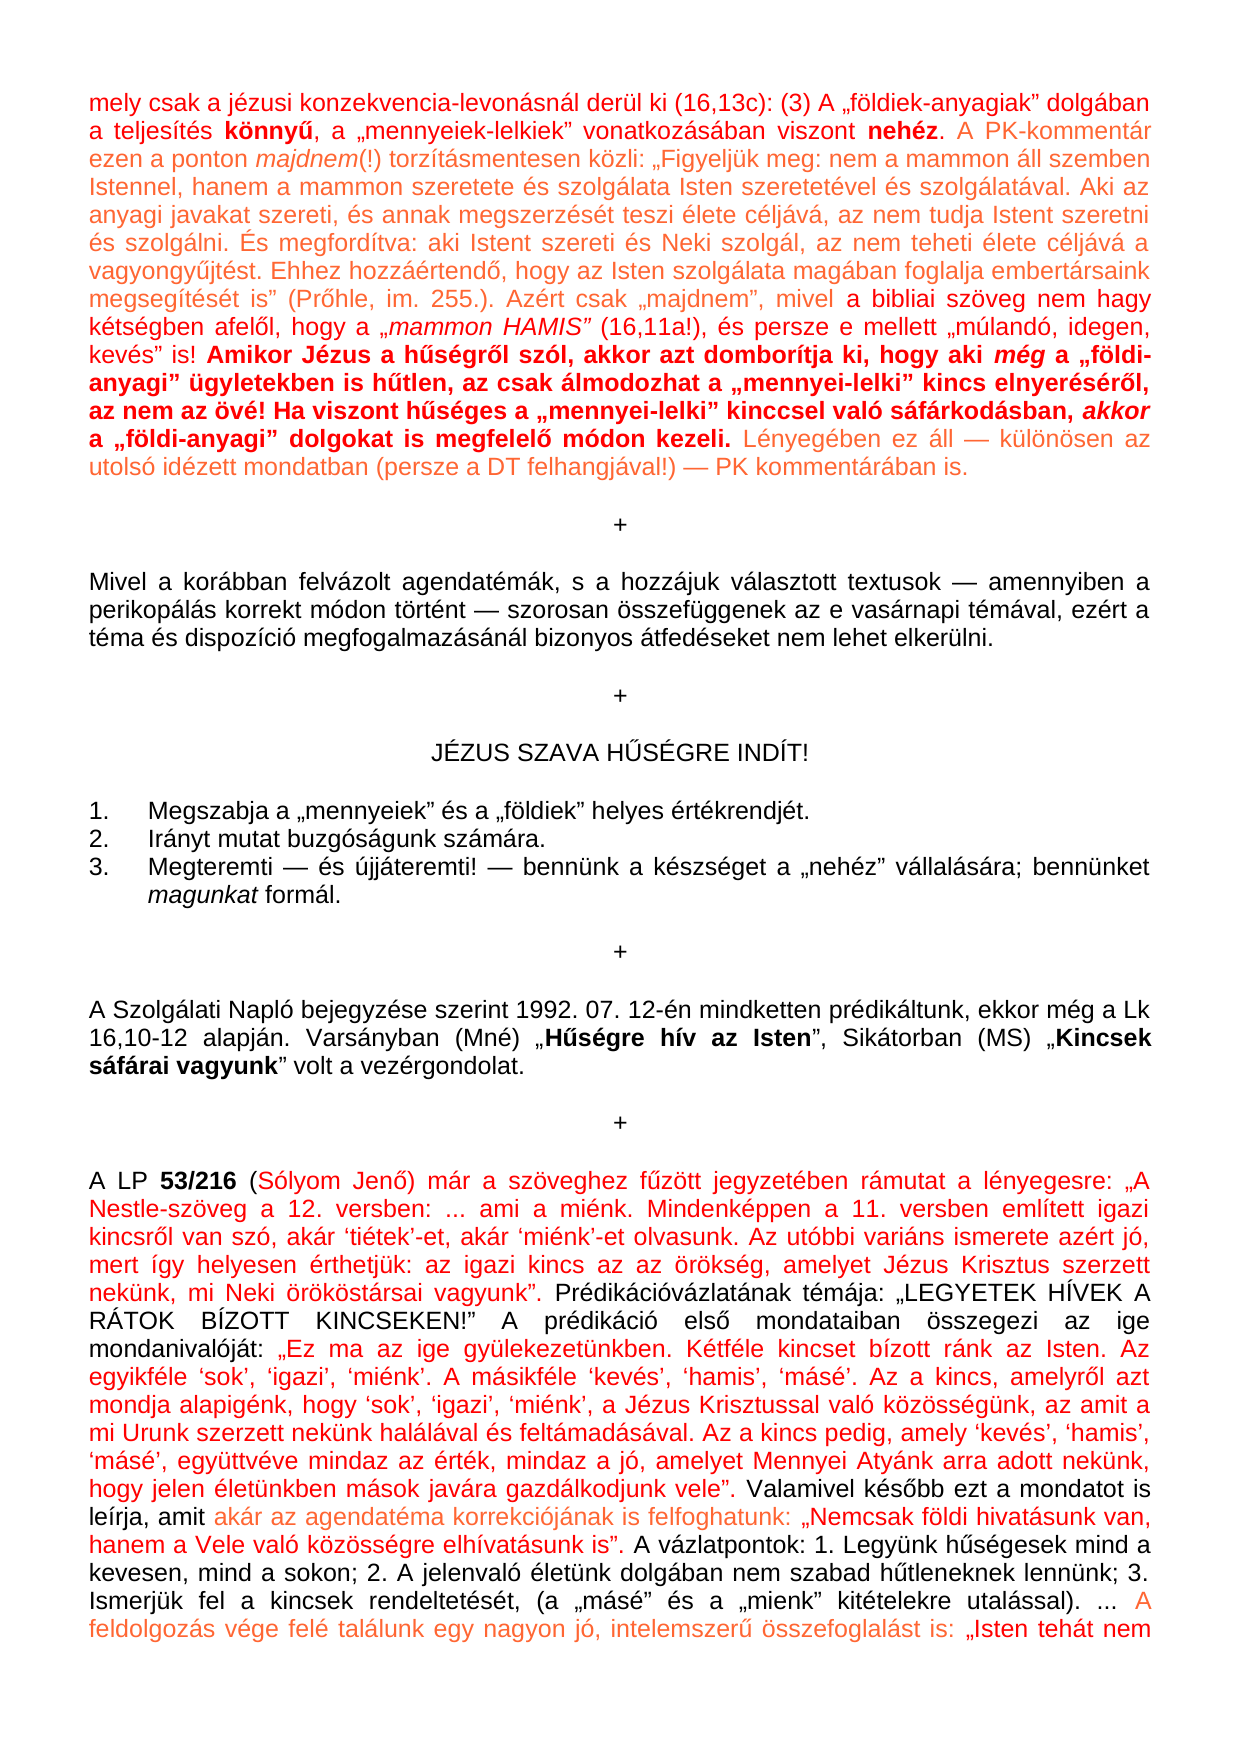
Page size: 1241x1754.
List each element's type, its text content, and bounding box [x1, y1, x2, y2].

text mely csak a jézusi konzekvencia-levonásnál derül ki (16,13c): (3) A „földiek-anyagiak” dolgában a teljesítés könnyű, a „mennyeiek-lelkiek” vonatkozásában viszont nehéz. A PK-kommentár ezen a ponton majdnem(!) torzításmentesen közli: „Figyeljük meg: nem a mammon áll szemben Istennel, hanem a mammon szeretete és szolgálata Isten szeretetével és szolgálatával. Aki az anyagi javakat szereti, és annak megszerzését teszi élete céljává, az nem tudja Istent szeretni és szolgálni. És megfordítva: aki Istent szereti és Neki szolgál, az nem teheti élete céljává a vagyongyűjtést. Ehhez hozzáértendő, hogy az Isten szolgálata magában foglalja embertársaink megsegítését is” (Prőhle, im. 255.). Azért csak „majdnem”, mivel a bibliai szöveg nem hagy kétségben afelől, hogy a „mammon HAMIS” (16,11a!), és persze e mellett „múlandó, idegen, kevés” is! Amikor Jézus a hűségről szól, akkor azt domborítja ki, hogy aki még a „földi-anyagi” ügyletekben is hűtlen, az csak álmodozhat a „mennyei-lelki” kincs elnyeréséről, az nem az övé! Ha viszont hűséges a „mennyei-lelki” kinccsel való sáfárkodásban, akkor a „földi-anyagi” dolgokat is megfelelő módon kezeli. Lényegében ez áll ― különösen az utolsó idézett mondatban (persze a DT felhangjával!) ― PK kommentárában is. [88, 88, 1152, 481]
text Mivel a korábban felvázolt agendatémák, s a hozzájuk választott textusok ― amennyiben a perikopálás korrekt módon történt ― szorosan összefüggenek az e vasárnapi témával, ezért a téma és dispozíció megfogalmazásánál bizonyos átfedéseket nem lehet elkerülni. [88, 568, 1152, 652]
text 2. Irányt mutat buzgóságunk számára. [88, 824, 1152, 852]
text + [88, 510, 1152, 538]
text + [88, 681, 1152, 709]
text A LP 53/216 (Sólyom Jenő) már a szöveghez fűzött jegyzetében rámutat a lényegesre: „A Nestle-szöveg a 12. versben: ... ami a miénk. Mindenképpen a 11. versben említett igazi kincsről van szó, akár ‘tiétek’-et, akár ‘miénk’-et olvasunk. Az utóbbi variáns ismerete azért jó, mert így helyesen érthetjük: az igazi kincs az az örökség, amelyet Jézus Krisztus szerzett nekünk, mi Neki örököstársai vagyunk”. Prédikációvázlatának témája: „LEGYETEK HÍVEK A RÁTOK BÍZOTT KINCSEKEN!” A prédikáció első mondataiban összegezi az ige mondanivalóját: „Ez ma az ige gyülekezetünkben. Kétféle kincset bízott ránk az Isten. Az egyikféle ‘sok’, ‘igazi’, ‘miénk’. A másikféle ‘kevés’, ‘hamis’, ‘másé’. Az a kincs, amelyről azt mondja alapigénk, hogy ‘sok’, ‘igazi’, ‘miénk’, a Jézus Krisztussal való közösségünk, az amit a mi Urunk szerzett nekünk halálával és feltámadásával. Az a kincs pedig, amely ‘kevés’, ‘hamis’, ‘másé’, együttvéve mindaz az érték, mindaz a jó, amelyet Mennyei Atyánk arra adott nekünk, hogy jelen életünkben mások javára gazdálkodjunk vele”. Valamivel később ezt a mondatot is leírja, amit akár az agendatéma korrekciójának is felfoghatunk: „Nemcsak földi hivatásunk van, hanem a Vele való közösségre elhívatásunk is”. A vázlatpontok: 1. Legyünk hűségesek mind a kevesen, mind a sokon; 2. A jelenvaló életünk dolgában nem szabad hűtleneknek lennünk; 3. Ismerjük fel a kincsek rendeltetését, (a „másé” és a „mienk” kitételekre utalással). ... A feldolgozás vége felé találunk egy nagyon jó, intelemszerű összefoglalást is: „Isten tehát nem [88, 1166, 1152, 1643]
text + [88, 938, 1152, 966]
text A Szolgálati Napló bejegyzése szerint 1992. 07. 12-én mindketten prédikáltunk, ekkor még a Lk 16,10-12 alapján. Varsányban (Mné) „Hűségre hív az Isten”, Sikátorban (MS) „Kincsek sáfárai vagyunk” volt a vezérgondolat. [88, 995, 1152, 1079]
text JÉZUS SZAVA HŰSÉGRE INDÍT! [88, 739, 1152, 767]
text + [88, 1109, 1152, 1137]
text 1. Megszabja a „mennyeiek” és a „földiek” helyes értékrendjét. [88, 796, 1152, 824]
text 3. Megteremti ― és újjáteremti! ― bennünk a készséget a „nehéz” vállalására; bennünket magunkat formál. [88, 852, 1152, 908]
